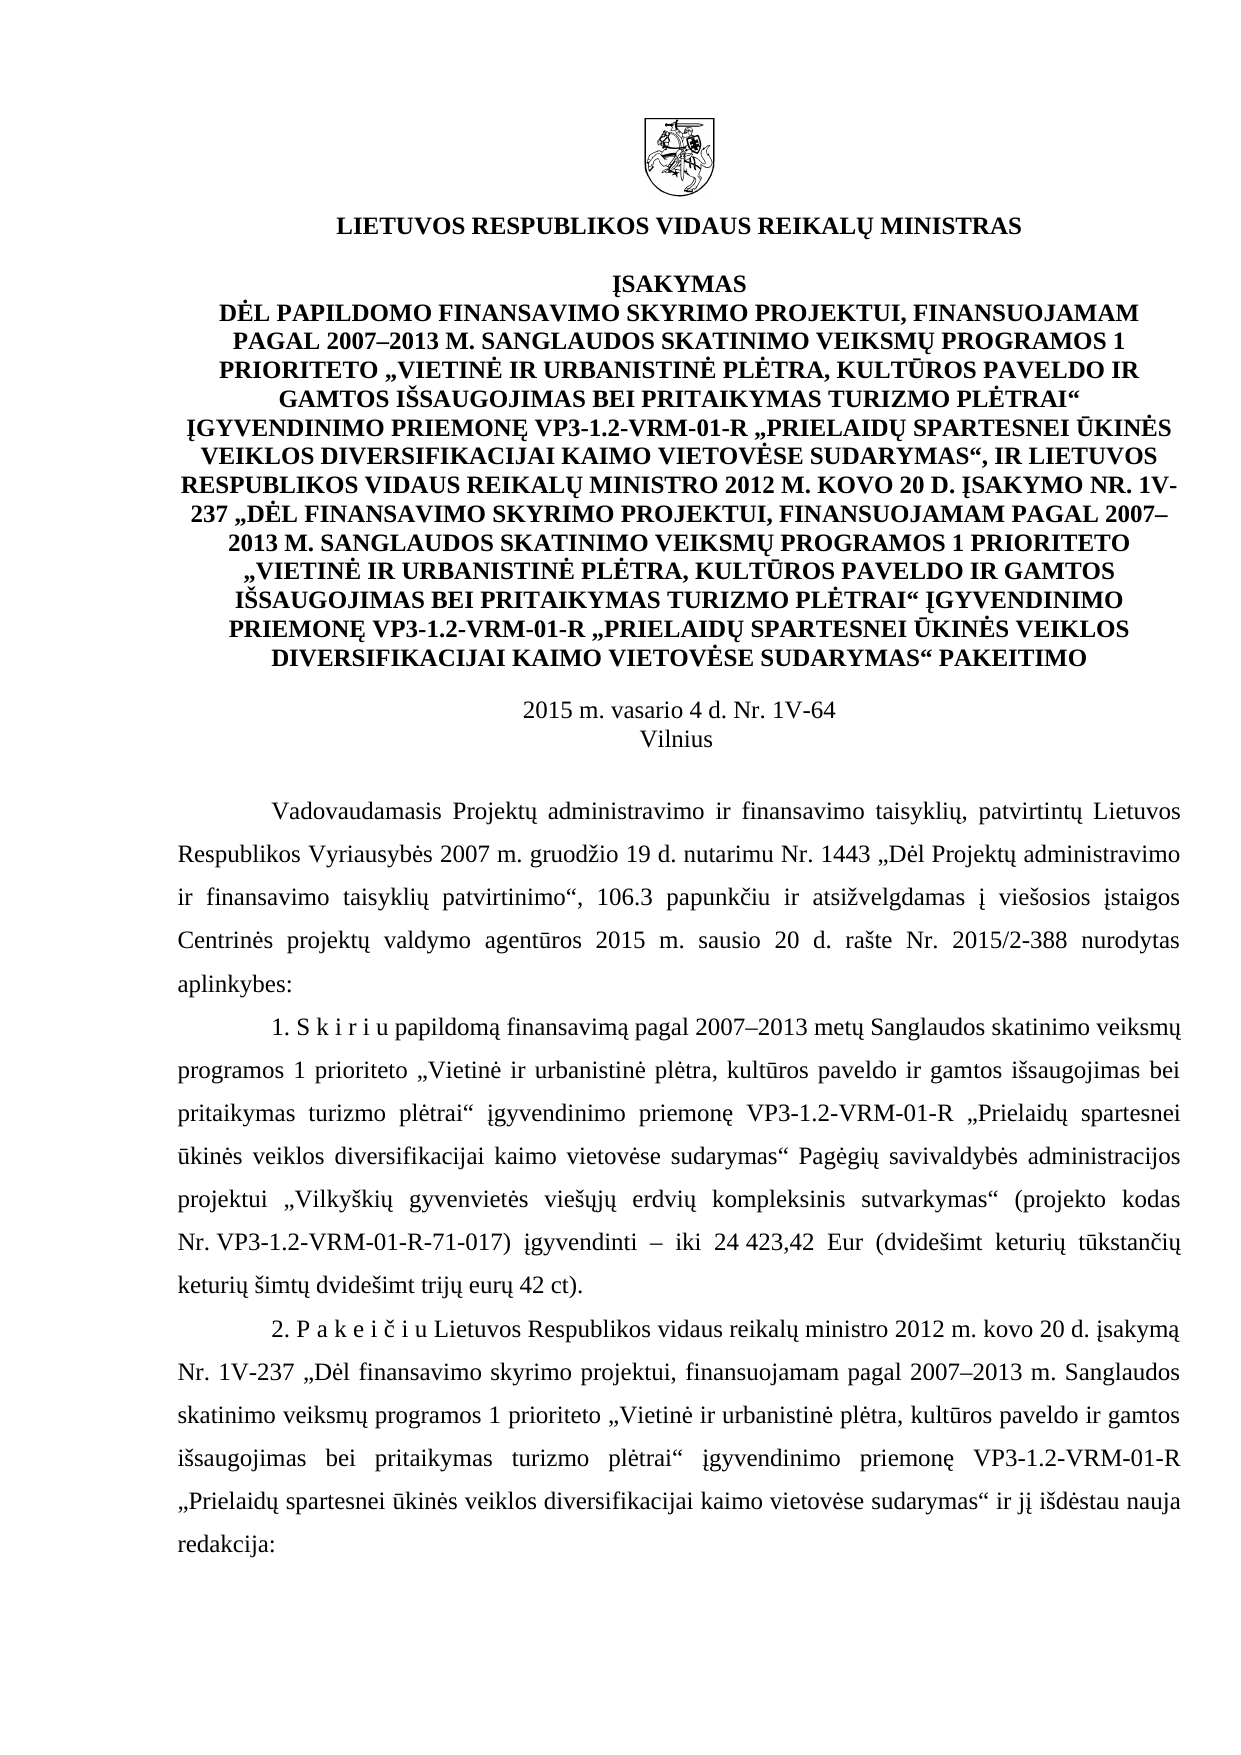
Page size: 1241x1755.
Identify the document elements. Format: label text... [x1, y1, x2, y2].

text 2015 m. vasario 4 d. Nr. 1V-64 [177, 696, 1181, 724]
text 2. P a k e i č i u Lietuvos Respublikos vidaus reikalų ministro 2012 m. kovo 20 d. įsakymą Nr. 1V-237 „Dėl finansavimo skyrimo projektui, finansuojamam pagal 2007–2013 m. Sanglaudos skatinimo veiksmų programos 1 prioriteto „Vietinė ir urbanistinė plėtra, kultūros paveldo ir gamtos išsaugojimas bei pritaikymas turizmo plėtrai“ įgyvendinimo priemonę VP3-1.2-VRM-01-R „Prielaidų spartesnei ūkinės veiklos diversifikacijai kaimo vietovėse sudarymas“ ir jį išdėstau nauja redakcija: [177, 1314, 1181, 1558]
text ĮSAKYMAS [177, 269, 1181, 298]
text Vilnius [177, 724, 1181, 753]
text LIETUVOS RESPUBLIKOS VIDAUS REIKALŲ MINISTRAS [177, 211, 1181, 240]
text Vadovaudamasis Projektų administravimo ir finansavimo taisyklių, patvirtintų Lietuvos Respublikos Vyriausybės 2007 m. gruodžio 19 d. nutarimu Nr. 1443 „Dėl Projektų administravimo ir finansavimo taisyklių patvirtinimo“, 106.3 papunkčiu ir atsižvelgdamas į viešosios įstaigos Centrinės projektų valdymo agentūros 2015 m. sausio 20 d. rašte Nr. 2015/2-388 nurodytas aplinkybes: [177, 796, 1181, 997]
text 1. S k i r i u papildomą finansavimą pagal 2007–2013 metų Sanglaudos skatinimo veiksmų programos 1 prioriteto „Vietinė ir urbanistinė plėtra, kultūros paveldo ir gamtos išsaugojimas bei pritaikymas turizmo plėtrai“ įgyvendinimo priemonę VP3-1.2-VRM-01-R „Prielaidų spartesnei ūkinės veiklos diversifikacijai kaimo vietovėse sudarymas“ Pagėgių savivaldybės administracijos projektui „Vilkyškių gyvenvietės viešųjų erdvių kompleksinis sutvarkymas“ (projekto kodas Nr. VP3-1.2-VRM-01-R-71-017) įgyvendinti – iki 24 423,42 Eur (dvidešimt keturių tūkstančių keturių šimtų dvidešimt trijų eurų 42 ct). [177, 1012, 1181, 1299]
text DĖL PAPILDOMO FINANSAVIMO SKYRIMO PROJEKTUI, FINANSUOJAMAM PAGAL 2007–2013 m. SANGLAUDOS SKATINIMO VEIKSMŲ PROGRAMOS 1 PRIORITETO „VIETINĖ IR URBANISTINĖ PLĖTRA, KULTŪROS PAVELDO IR GAMTOS IŠSAUGOJIMAS BEI PRITAIKYMAS TURIZMO PLĖTRAI“ ĮGYVENDINIMO PRIEMONĘ VP3-1.2-VRM-01-R „PRIELAIDŲ SPARTESNEI ŪKINĖS VEIKLOS DIVERSIFIKACIJAI KAIMO VIETOVĖSE SUDARYMAS“, IR LIETUVOS RESPUBLIKOS VIDAUS REIKALŲ MINISTRO 2012 M. KOVO 20 D. ĮSAKYMO NR. 1V-237 „DĖL FINANSAVIMO SKYRIMO PROJEKTUI, FINANSUOJAMAM PAGAL 2007–2013 m. SANGLAUDOS SKATINIMO VEIKSMŲ PROGRAMOS 1 PRIORITETO „VIETINĖ IR URBANISTINĖ PLĖTRA, KULTŪROS PAVELDO IR GAMTOS IŠSAUGOJIMAS BEI PRITAIKYMAS TURIZMO PLĖTRAI“ ĮGYVENDINIMO PRIEMONĘ VP3-1.2-VRM-01-R „PRIELAIDŲ SPARTESNEI ŪKINĖS VEIKLOS DIVERSIFIKACIJAI KAIMO VIETOVĖSE SUDARYMAS“ PAKEITIMO [177, 298, 1181, 671]
